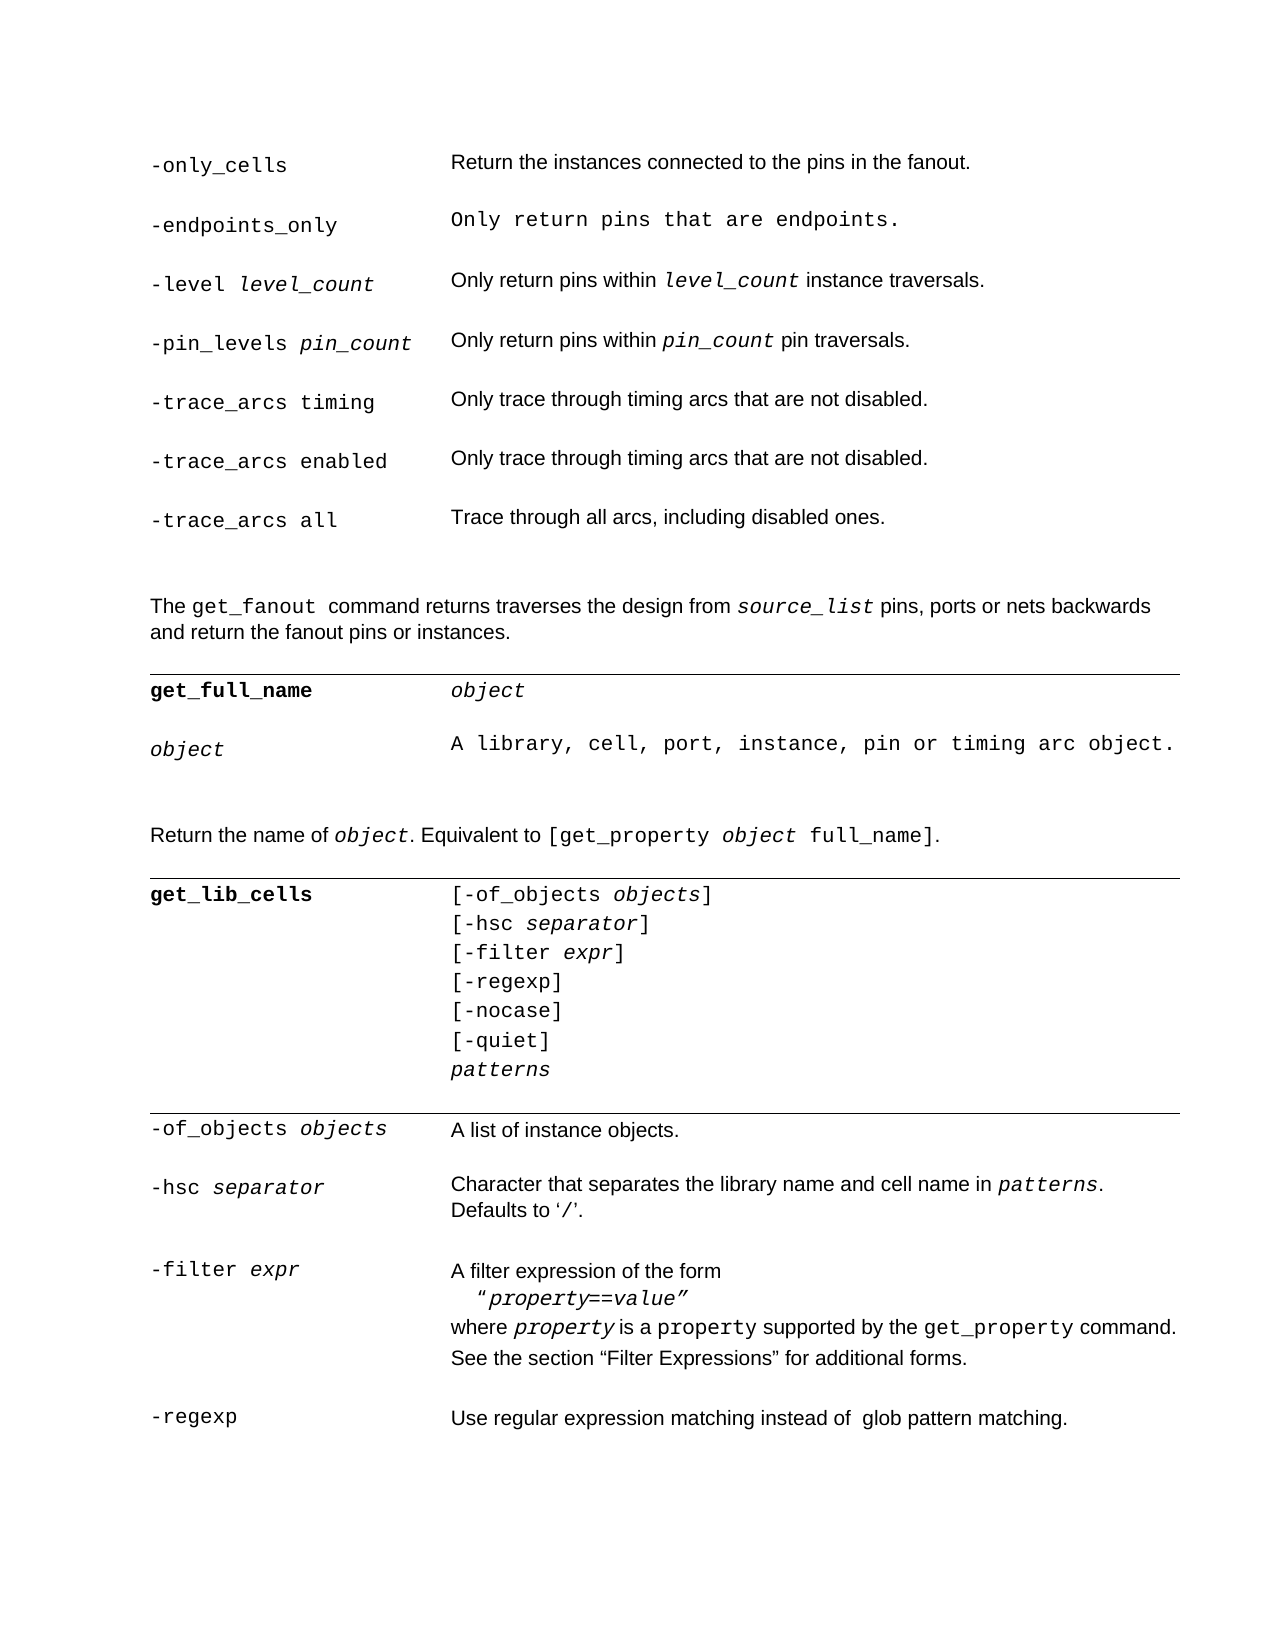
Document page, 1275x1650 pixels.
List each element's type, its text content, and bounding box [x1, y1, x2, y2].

table_cell Only trace through timing arcs that are not disabled. [451, 387, 1180, 446]
table_cell A library, cell, port, instance, pin or timing arc object. [451, 733, 1180, 792]
table_cell Use regular expression matching instead of glob pattern matching. [451, 1400, 1180, 1459]
text Return the name of object. Equivalent to [get_property object full_name]. [150, 822, 1180, 848]
table_header get_full_name [150, 675, 451, 733]
table_cell Only return pins within level_count instance traversals. [451, 268, 1180, 327]
table_cell -pin_levels pin_count [150, 328, 451, 387]
table_header object [451, 675, 1180, 733]
table_header [-of_objects objects] [-hsc separator] [-filter expr] [-regexp] [-nocase] [-quiet] patterns [451, 879, 1180, 1112]
table_cell Only return pins within pin_count pin traversals. [451, 328, 1180, 387]
table_cell -only_cells [150, 150, 451, 209]
table_header get_lib_cells [150, 879, 451, 1112]
table_cell -endpoints_only [150, 209, 451, 268]
table_cell object [150, 733, 451, 792]
table_cell -regexp [150, 1400, 451, 1459]
table_cell A list of instance objects. [451, 1114, 1180, 1172]
table_cell Trace through all arcs, including disabled ones. [451, 505, 1180, 564]
table_cell -of_objects objects [150, 1114, 451, 1172]
table_cell -trace_arcs all [150, 505, 451, 564]
text The get_fanout command returns traverses the design from source_list pins, ports or nets backwards and return the fanout pins or instances. [150, 594, 1180, 644]
table_cell Only return pins that are endpoints. [451, 209, 1180, 268]
table_cell Only trace through timing arcs that are not disabled. [451, 446, 1180, 505]
table_cell -filter expr [150, 1254, 451, 1400]
table_cell -trace_arcs timing [150, 387, 451, 446]
table_cell -level level_count [150, 268, 451, 327]
table_cell A filter expression of the form “property==value” where property is a property supported by the get_property command. See the section “Filter Expressions” for additional forms. [451, 1254, 1180, 1400]
table_cell Character that separates the library name and cell name in patterns. Defaults to ‘/’. [451, 1172, 1180, 1253]
table_cell Return the instances connected to the pins in the fanout. [451, 150, 1180, 209]
table_cell -hsc separator [150, 1172, 451, 1253]
table_cell -trace_arcs enabled [150, 446, 451, 505]
